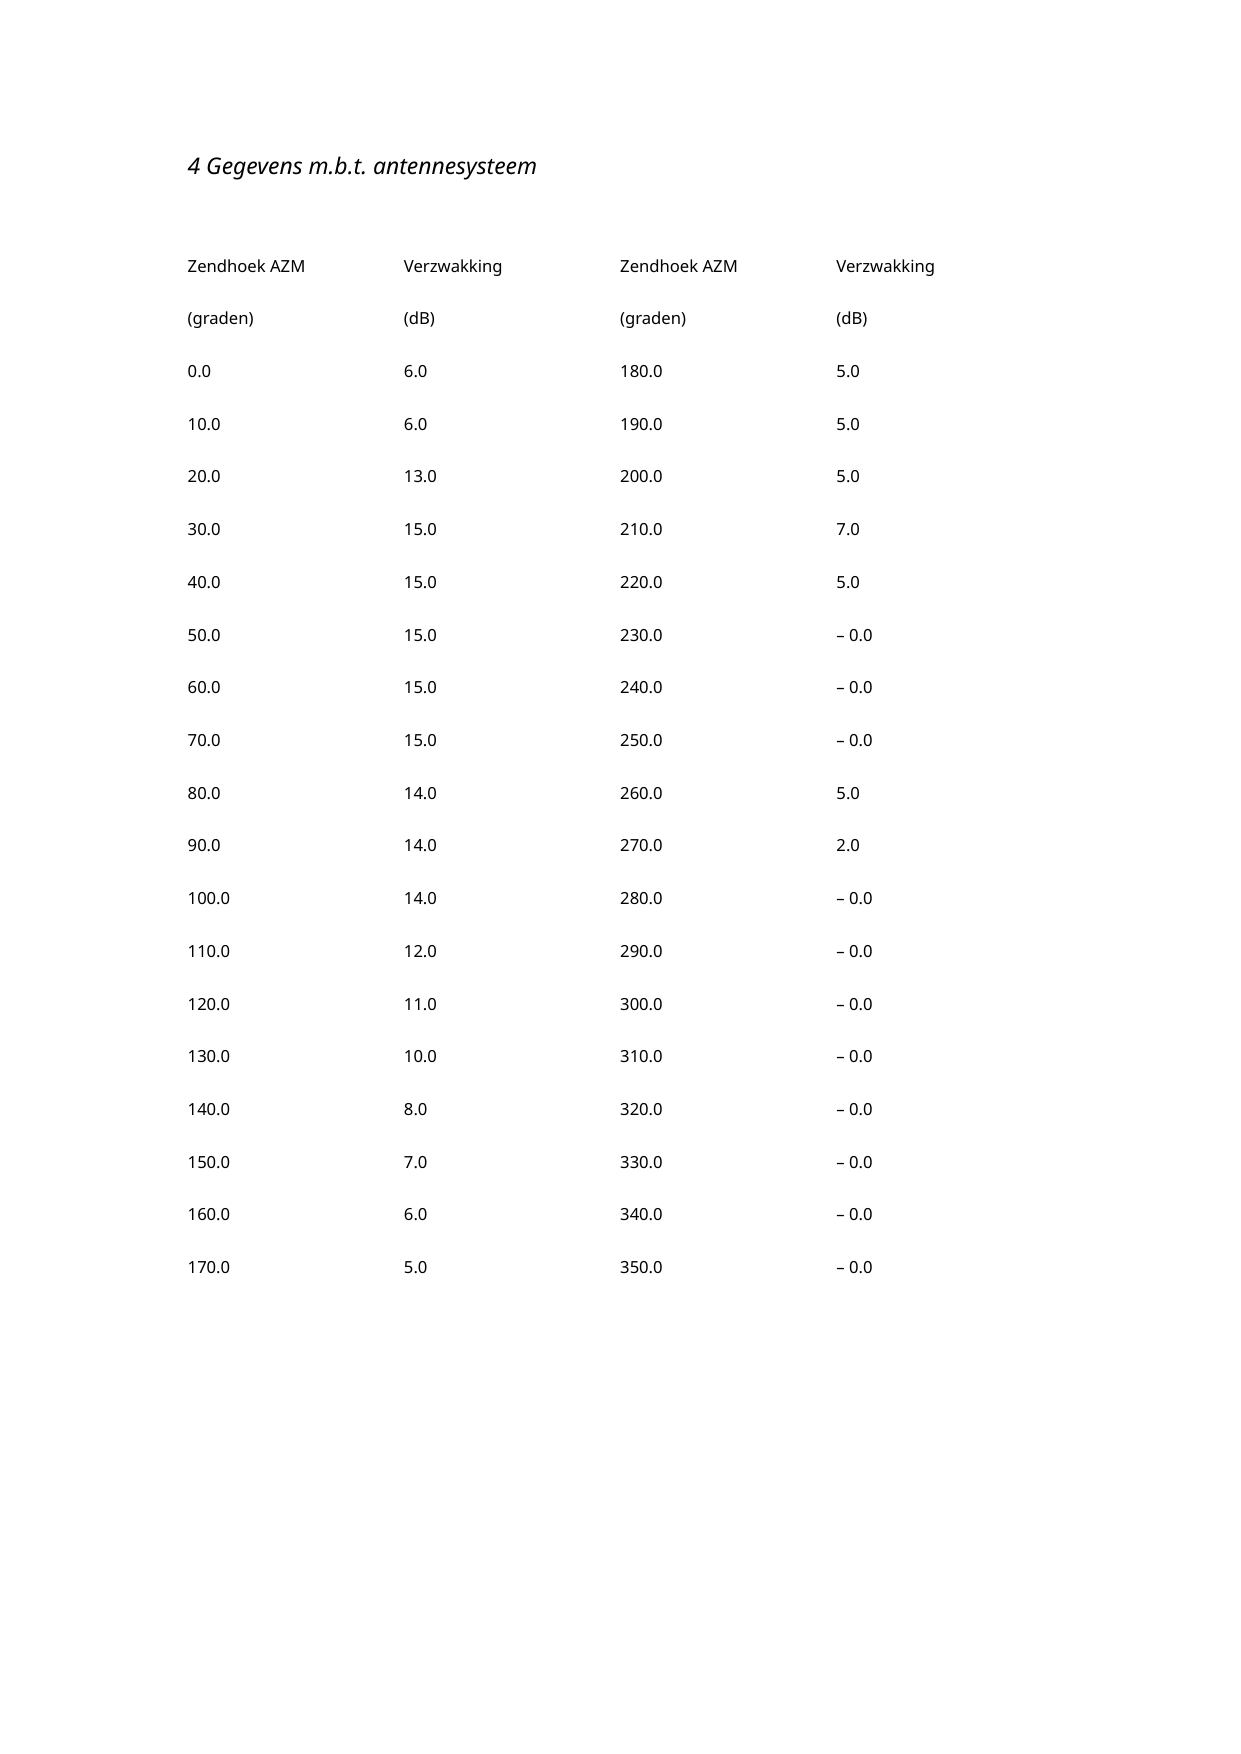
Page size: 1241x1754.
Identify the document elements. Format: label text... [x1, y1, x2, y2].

table_cell 280.0 [620, 887, 836, 939]
table_cell 160.0 [188, 1203, 404, 1256]
table_cell 90.0 [188, 834, 404, 887]
table_cell 350.0 [620, 1256, 836, 1308]
table_cell 6.0 [404, 1203, 620, 1256]
table_cell 120.0 [188, 992, 404, 1045]
table_cell – 0.0 [836, 1150, 1053, 1203]
table_cell 250.0 [620, 729, 836, 781]
table_cell 7.0 [836, 518, 1053, 570]
table_cell 240.0 [620, 676, 836, 728]
table_cell 70.0 [188, 729, 404, 781]
table_cell 100.0 [188, 887, 404, 939]
table_cell 5.0 [836, 360, 1053, 412]
table_cell 10.0 [188, 412, 404, 465]
table_cell 40.0 [188, 570, 404, 623]
table_cell 290.0 [620, 939, 836, 992]
table_cell 11.0 [404, 992, 620, 1045]
table_cell 60.0 [188, 676, 404, 728]
table_cell – 0.0 [836, 1098, 1053, 1150]
table_cell – 0.0 [836, 729, 1053, 781]
table_cell 180.0 [620, 360, 836, 412]
table_cell 260.0 [620, 781, 836, 834]
table_cell 340.0 [620, 1203, 836, 1256]
table_cell – 0.0 [836, 676, 1053, 728]
table_cell – 0.0 [836, 887, 1053, 939]
table_cell 230.0 [620, 623, 836, 676]
table_header Verzwakking (dB) [404, 254, 620, 359]
table_cell 30.0 [188, 518, 404, 570]
table_cell 15.0 [404, 729, 620, 781]
table_cell 6.0 [404, 360, 620, 412]
table_cell 12.0 [404, 939, 620, 992]
table_header Verzwakking (dB) [836, 254, 1053, 359]
table_cell 20.0 [188, 465, 404, 518]
table_cell – 0.0 [836, 1256, 1053, 1308]
table_cell 14.0 [404, 887, 620, 939]
table_cell 14.0 [404, 781, 620, 834]
table_cell – 0.0 [836, 623, 1053, 676]
table_cell 140.0 [188, 1098, 404, 1150]
table_cell 5.0 [836, 465, 1053, 518]
table_cell 270.0 [620, 834, 836, 887]
table_header Zendhoek AZM (graden) [620, 254, 836, 359]
table_cell 110.0 [188, 939, 404, 992]
table_cell 0.0 [188, 360, 404, 412]
table_cell 5.0 [836, 570, 1053, 623]
table_cell 5.0 [404, 1256, 620, 1308]
table_cell – 0.0 [836, 1045, 1053, 1097]
table_cell 5.0 [836, 781, 1053, 834]
table_cell 6.0 [404, 412, 620, 465]
table_cell 5.0 [836, 412, 1053, 465]
table_header Zendhoek AZM (graden) [188, 254, 404, 359]
table_cell 80.0 [188, 781, 404, 834]
table_cell 220.0 [620, 570, 836, 623]
table_cell 50.0 [188, 623, 404, 676]
table_cell 330.0 [620, 1150, 836, 1203]
table_cell 200.0 [620, 465, 836, 518]
table_cell 15.0 [404, 623, 620, 676]
table_cell 8.0 [404, 1098, 620, 1150]
table_cell 150.0 [188, 1150, 404, 1203]
table_cell 310.0 [620, 1045, 836, 1097]
table_cell – 0.0 [836, 1203, 1053, 1256]
table_cell 170.0 [188, 1256, 404, 1308]
table_cell 14.0 [404, 834, 620, 887]
table_cell 130.0 [188, 1045, 404, 1097]
table_cell – 0.0 [836, 992, 1053, 1045]
table_cell 7.0 [404, 1150, 620, 1203]
table_cell 190.0 [620, 412, 836, 465]
subtitle 4 Gegevens m.b.t. antennesysteem [187, 150, 1053, 181]
table_cell 300.0 [620, 992, 836, 1045]
table_cell 15.0 [404, 570, 620, 623]
table_cell 15.0 [404, 676, 620, 728]
table_cell 210.0 [620, 518, 836, 570]
table_cell 10.0 [404, 1045, 620, 1097]
table_cell 2.0 [836, 834, 1053, 887]
table_cell – 0.0 [836, 939, 1053, 992]
table_cell 320.0 [620, 1098, 836, 1150]
table_cell 13.0 [404, 465, 620, 518]
table_cell 15.0 [404, 518, 620, 570]
